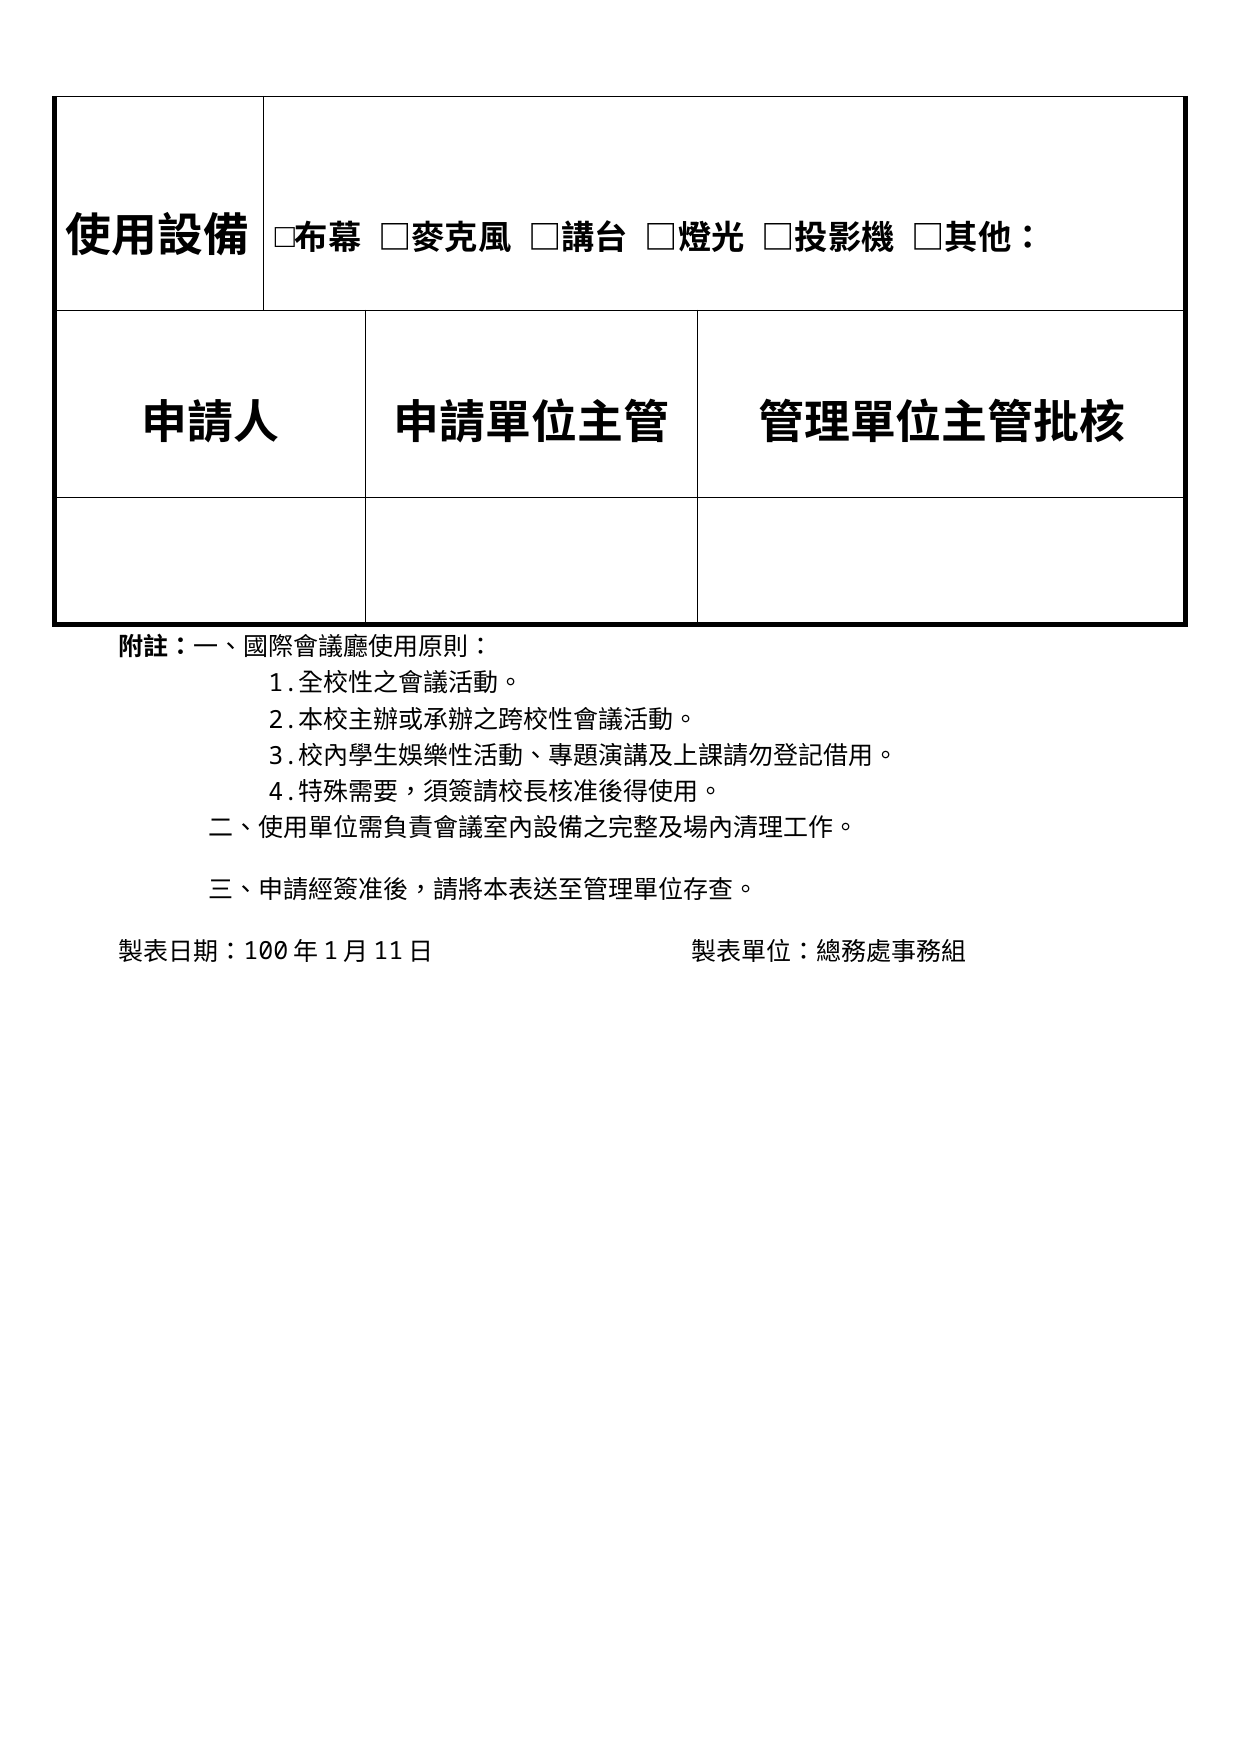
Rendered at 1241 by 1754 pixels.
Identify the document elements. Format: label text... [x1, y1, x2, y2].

table_cell 管理單位主管批核 [698, 311, 1183, 497]
text 3.校內學生娛樂性活動、專題演講及上課請勿登記借用。 [118, 735, 1122, 772]
table_cell □布幕 □麥克風 □講台 □燈光 □投影機 □其他： [264, 97, 1183, 309]
table_cell 申請單位主管 [366, 311, 697, 497]
table_cell [366, 498, 697, 622]
text 1.全校性之會議活動。 [118, 663, 1122, 699]
text 二、使用單位需負責會議室內設備之完整及場內清理工作。 [118, 808, 1122, 844]
text 三、申請經簽准後，請將本表送至管理單位存查。 [118, 846, 1122, 908]
text 4.特殊需要，須簽請校長核准後得使用。 [118, 772, 1122, 808]
text 製表日期：100年1月11日 製表單位：總務處事務組 [118, 908, 1122, 971]
table_cell [57, 498, 365, 622]
table_cell 使用設備 [57, 97, 263, 309]
table_cell 申請人 [57, 311, 365, 497]
text 附註：一、國際會議廳使用原則： [118, 627, 1122, 663]
table_cell [698, 498, 1183, 622]
text 2.本校主辦或承辦之跨校性會議活動。 [118, 699, 1122, 735]
